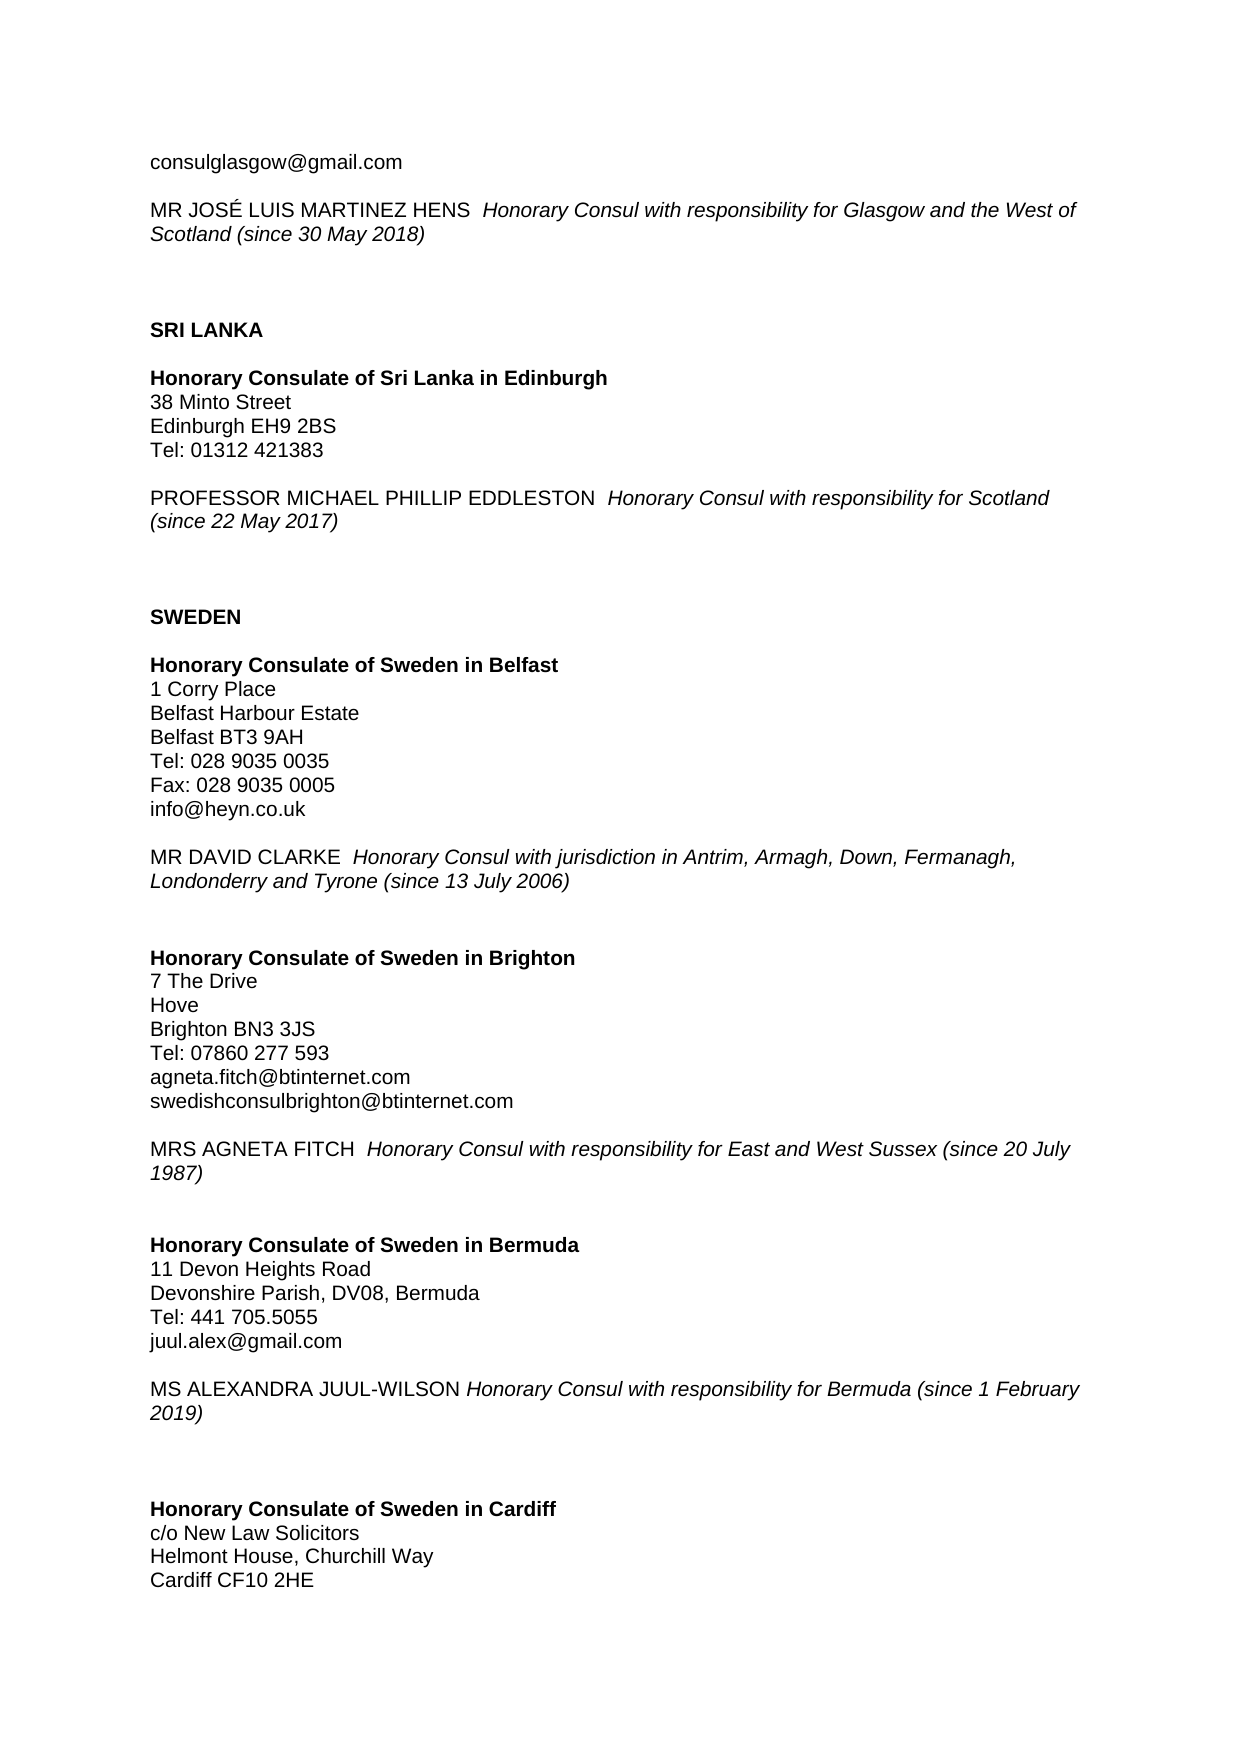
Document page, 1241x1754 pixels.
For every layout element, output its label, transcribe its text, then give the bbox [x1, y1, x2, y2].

text MR JOSÉ LUIS MARTINEZ HENS Honorary Consul with responsibility for Glasgow and the West of Scotland (since 30 May 2018) [150, 198, 1090, 246]
text PROFESSOR MICHAEL PHILLIP EDDLESTON Honorary Consul with responsibility for Scotland (since 22 May 2017) [150, 485, 1090, 533]
text c/o New Law Solicitors [150, 1520, 1090, 1544]
text Edinburgh EH9 2BS [150, 413, 1090, 437]
text Belfast BT3 9AH [150, 725, 1090, 749]
text MR DAVID CLARKE Honorary Consul with jurisdiction in Antrim, Armagh, Down, Fermanagh, Londonderry and Tyrone (since 13 July 2006) [150, 845, 1090, 893]
text swedishconsulbrighton@btinternet.com [150, 1089, 1090, 1113]
text Honorary Consulate of Sweden in Belfast [150, 653, 1090, 677]
text Honorary Consulate of Sweden in Bermuda [150, 1233, 1090, 1257]
text 7 The Drive [150, 969, 1090, 993]
text Fax: 028 9035 0005 [150, 773, 1090, 797]
text Belfast Harbour Estate [150, 701, 1090, 725]
text Honorary Consulate of Sri Lanka in Edinburgh [150, 366, 1090, 389]
text Cardiff CF10 2HE [150, 1568, 1090, 1592]
text SRI LANKA [150, 318, 1090, 342]
text agneta.fitch@btinternet.com [150, 1065, 1090, 1089]
text Tel: 028 9035 0035 [150, 749, 1090, 773]
text Brighton BN3 3JS [150, 1017, 1090, 1041]
text Helmont House, Churchill Way [150, 1544, 1090, 1568]
text Honorary Consulate of Sweden in Cardiff [150, 1496, 1090, 1520]
text MRS AGNETA FITCH Honorary Consul with responsibility for East and West Sussex (since 20 July 1987) [150, 1137, 1090, 1185]
text Hove [150, 993, 1090, 1017]
text Tel: 441 705.5055 [150, 1305, 1090, 1329]
text 38 Minto Street [150, 389, 1090, 413]
text Devonshire Parish, DV08, Bermuda [150, 1281, 1090, 1305]
text 1 Corry Place [150, 677, 1090, 701]
text 11 Devon Heights Road [150, 1257, 1090, 1281]
text MS ALEXANDRA JUUL-WILSON Honorary Consul with responsibility for Bermuda (since 1 February 2019) [150, 1377, 1090, 1424]
text Tel: 01312 421383 [150, 437, 1090, 461]
text info@heyn.co.uk [150, 797, 1090, 821]
text Tel: 07860 277 593 [150, 1041, 1090, 1065]
text SWEDEN [150, 605, 1090, 629]
text Honorary Consulate of Sweden in Brighton [150, 945, 1090, 969]
text consulglasgow@gmail.com [150, 150, 1090, 174]
text juul.alex@gmail.com [150, 1329, 1090, 1353]
